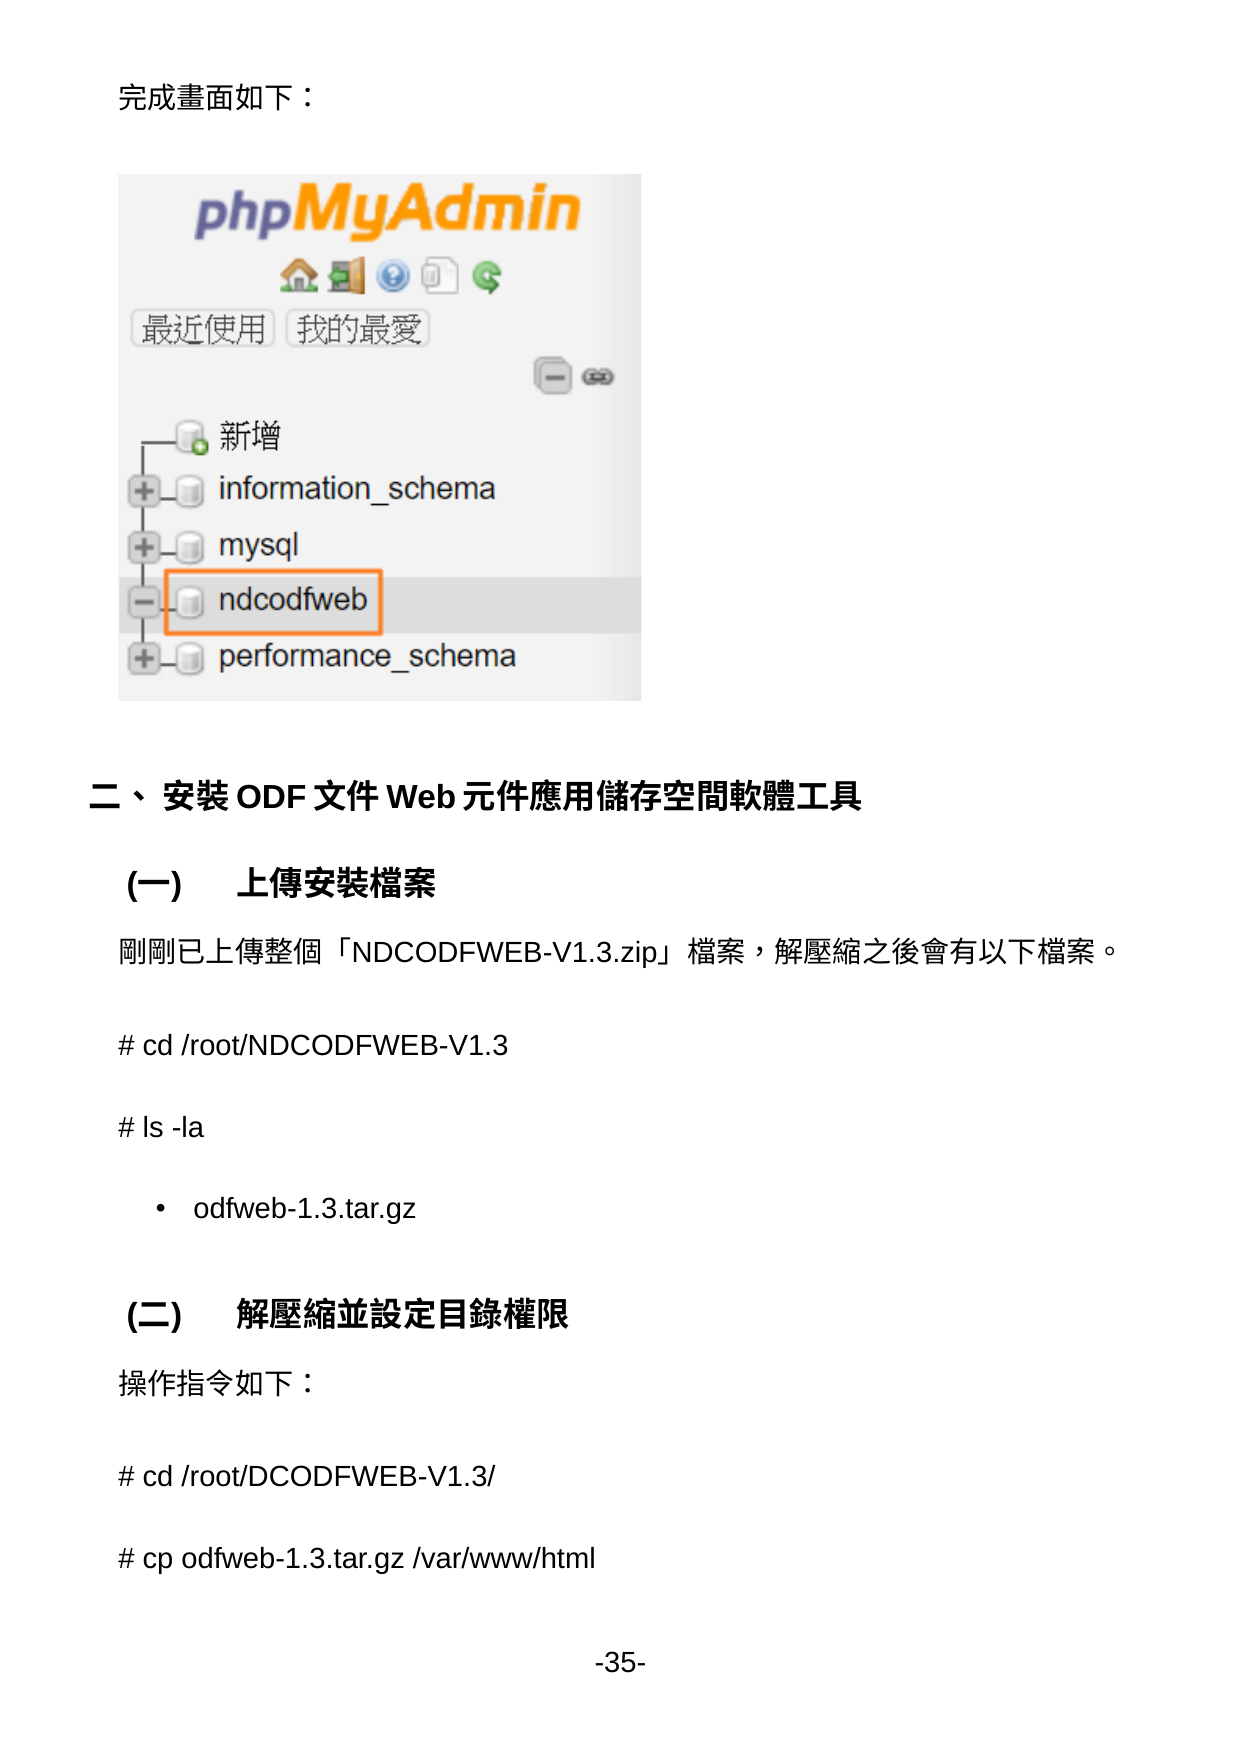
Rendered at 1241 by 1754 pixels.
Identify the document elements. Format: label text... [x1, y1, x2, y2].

text 完成畫面如下： [118, 75, 1152, 117]
text # cd /root/DCODFWEB-V1.3/ [118, 1459, 1152, 1493]
text 操作指令如下： [118, 1360, 1152, 1403]
text # cp odfweb-1.3.tar.gz /var/www/html [118, 1541, 1152, 1575]
subtitle 安裝ODF文件Web元件應用儲存空間軟體工具 [88, 770, 1152, 818]
list odfweb-1.3.tar.gz [156, 1191, 1152, 1225]
subtitle 上傳安裝檔案 [88, 857, 1152, 905]
text 剛剛已上傳整個「NDCODFWEB-V1.3.zip」檔案，解壓縮之後會有以下檔案。 [118, 929, 1152, 971]
subtitle 解壓縮並設定目錄權限 [88, 1288, 1152, 1336]
text # cd /root/NDCODFWEB-V1.3 [118, 1028, 1152, 1062]
text # ls -la [118, 1110, 1152, 1143]
